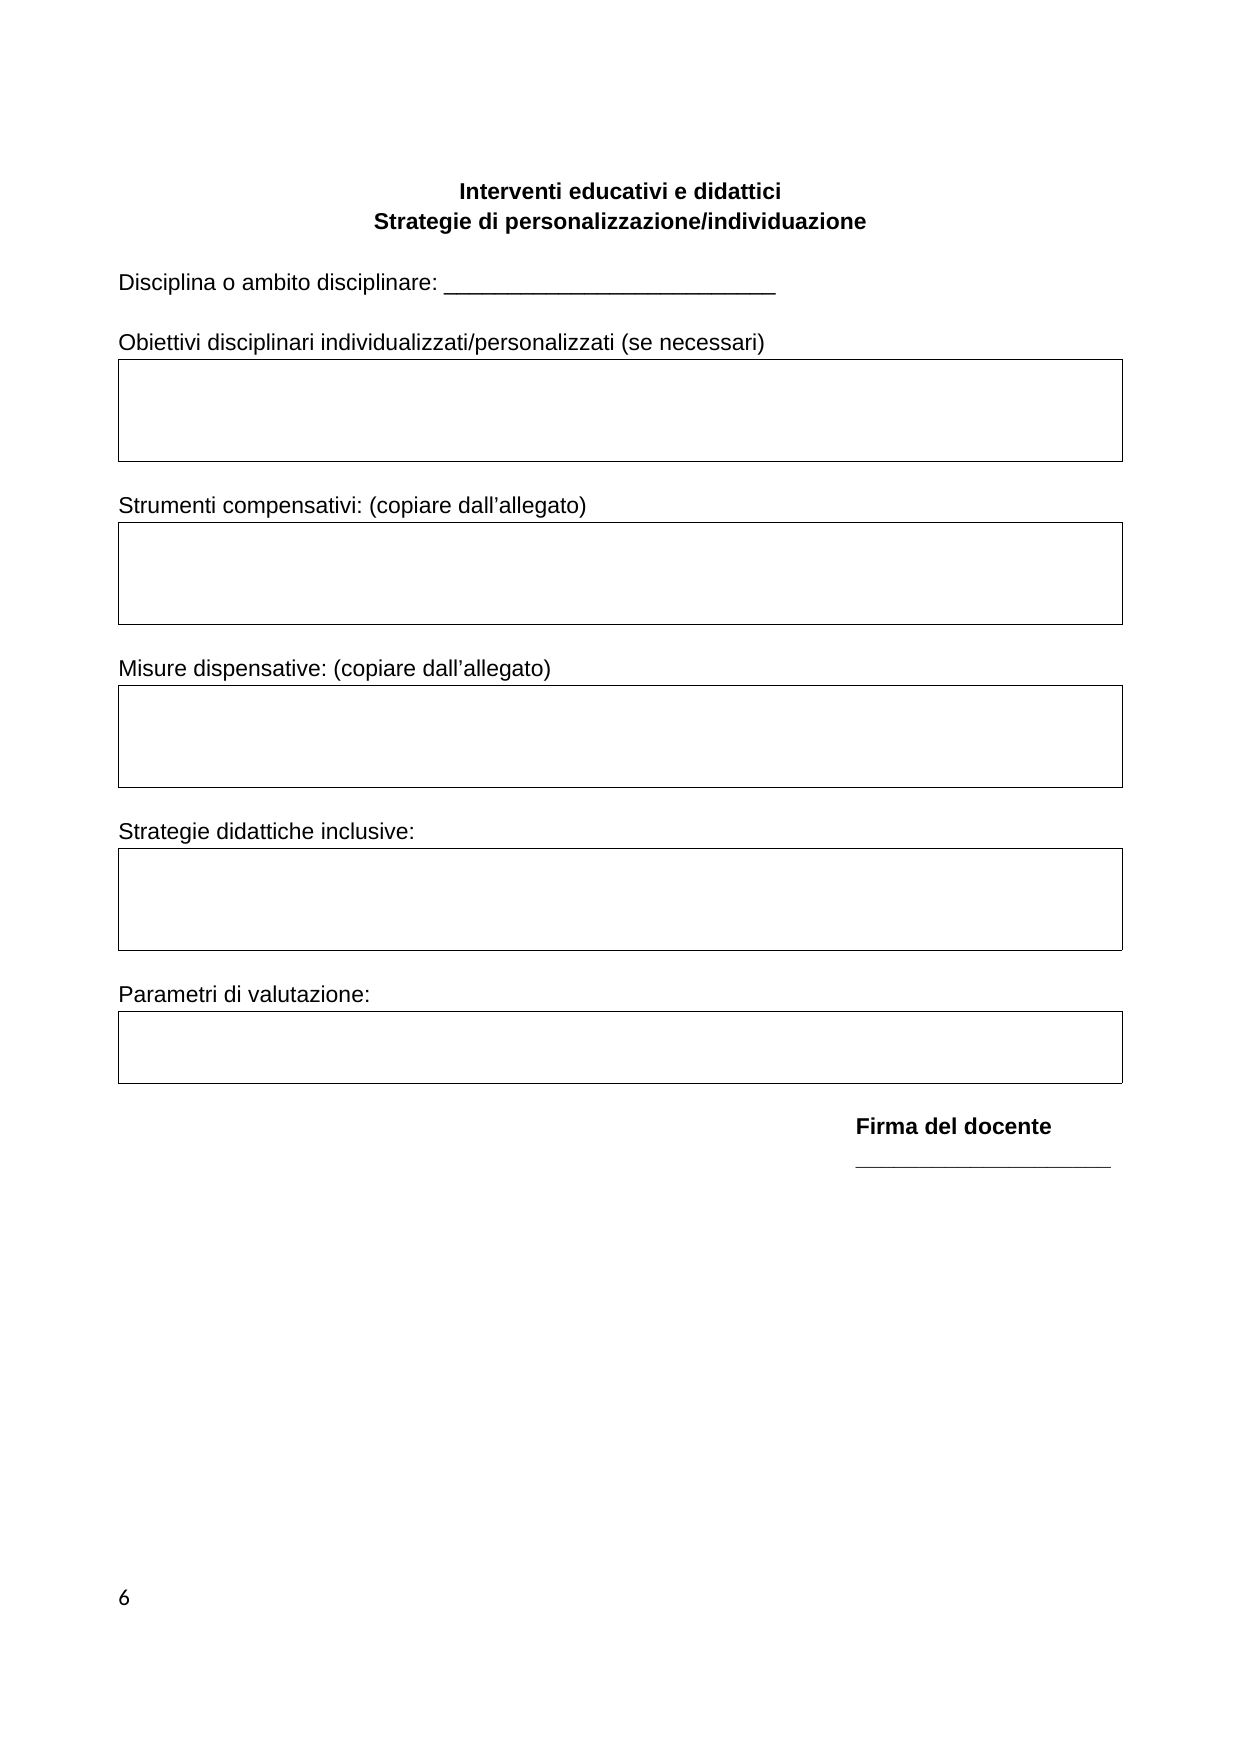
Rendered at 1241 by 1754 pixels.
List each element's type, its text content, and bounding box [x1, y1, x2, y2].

table_header [119, 523, 1122, 624]
table_header [119, 686, 1122, 787]
subtitle Disciplina o ambito disciplinare: __________________________ [118, 268, 1122, 295]
table_header [119, 849, 1122, 950]
text Strumenti compensativi: (copiare dall’allegato) [118, 492, 1122, 518]
text Parametri di valutazione: [118, 981, 1122, 1007]
subtitle Strategie di personalizzazione/individuazione [118, 208, 1122, 234]
table_header [119, 360, 1122, 461]
text Misure dispensative: (copiare dall’allegato) [118, 655, 1122, 681]
table_header [119, 1012, 1122, 1083]
subtitle Interventi educativi e didattici [118, 178, 1122, 204]
text ____________________ [118, 1143, 1122, 1170]
text Strategie didattiche inclusive: [118, 818, 1122, 844]
text Obiettivi disciplinari individualizzati/personalizzati (se necessari) [118, 329, 1122, 355]
text Firma del docente [118, 1113, 1122, 1139]
